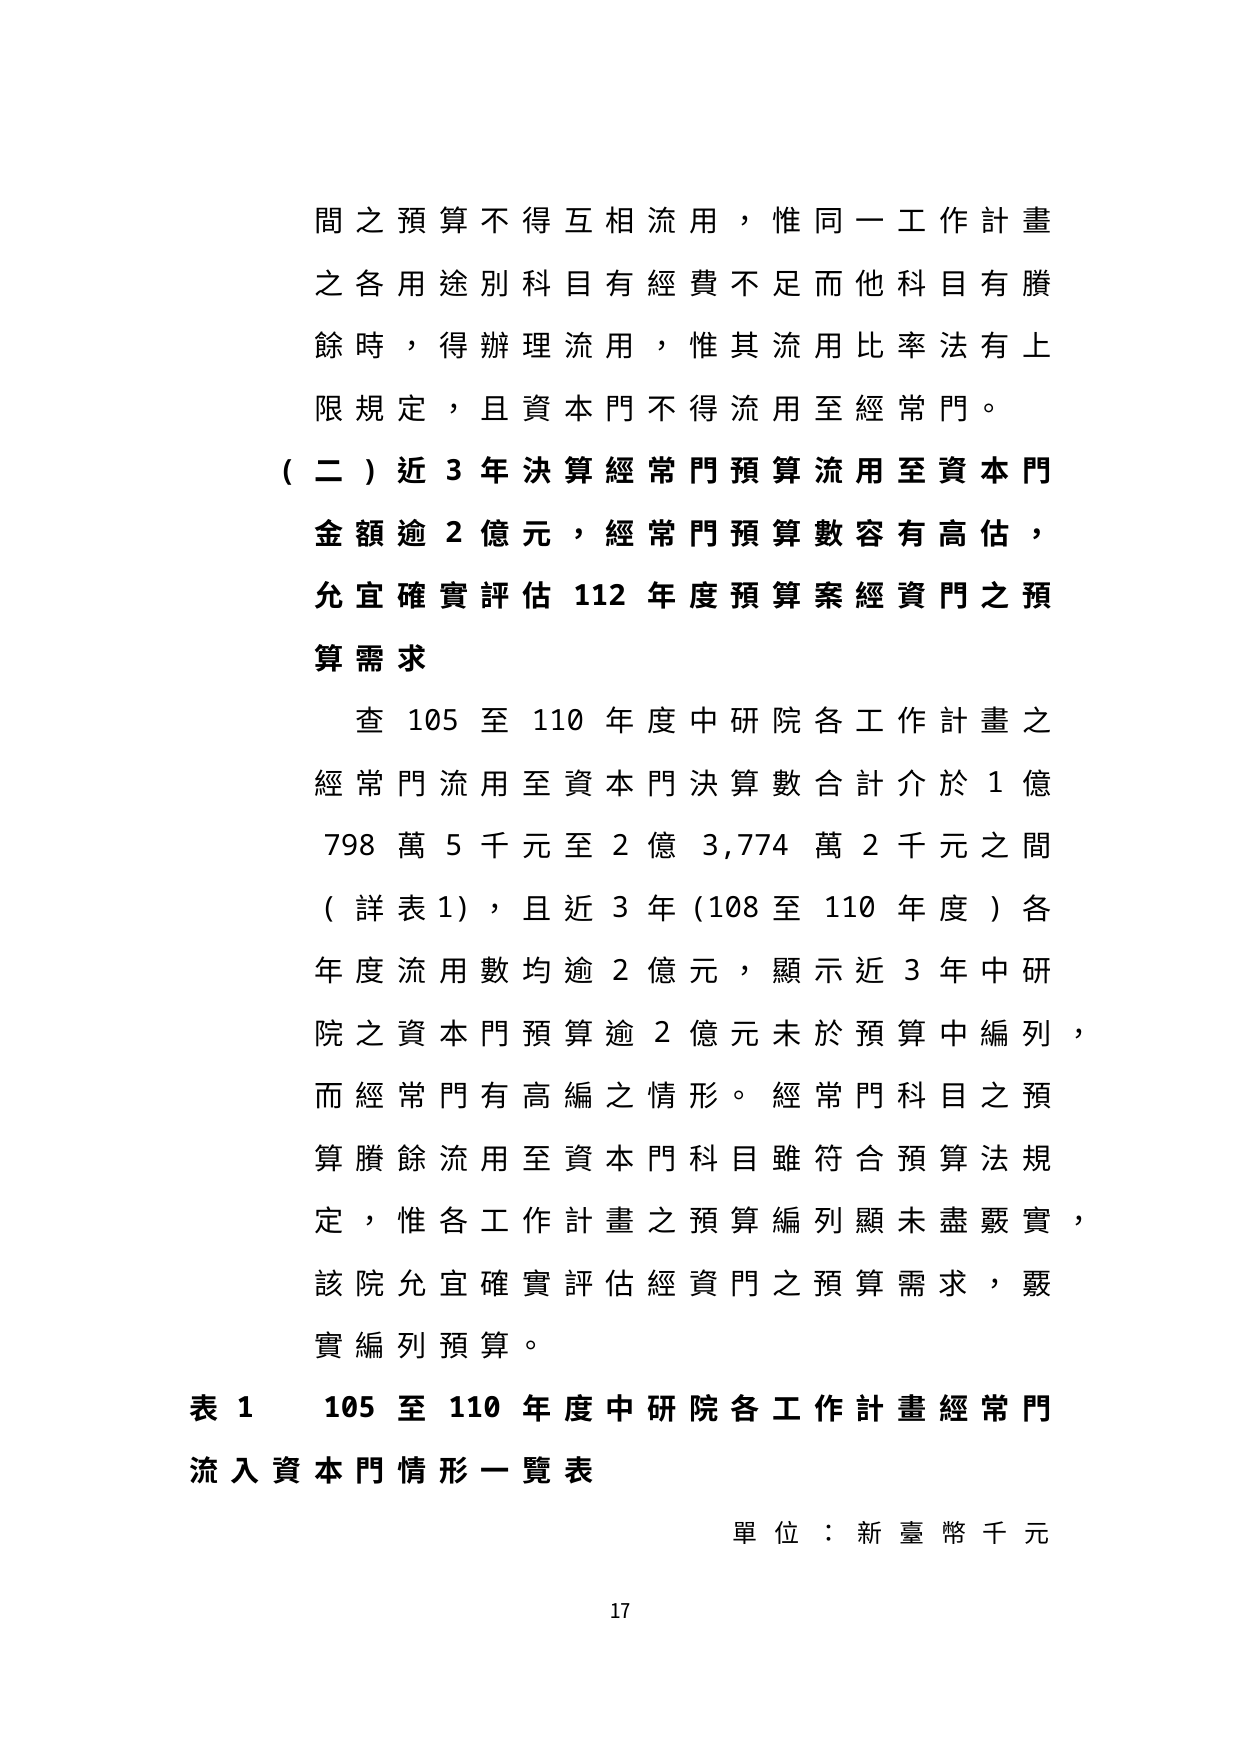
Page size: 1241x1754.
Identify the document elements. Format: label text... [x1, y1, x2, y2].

text 單位：新臺幣千元 [242, 1490, 1058, 1552]
text 查105至110年度中研院各工作計畫之經常門流用至資本門決算數合計介於1億798萬5千元至2億3,774萬2千元之間(詳表1)，且近3年(108至110年度)各年度流用數均逾2億元，顯示近3年中研院之資本門預算逾2億元未於預算中編列，而經常門有高編之情形。經常門科目之預算賸餘流用至資本門科目雖符合預算法規定，惟各工作計畫之預算編列顯未盡覈實，該院允宜確實評估經資門之預算需求，覈實編列預算。 [271, 677, 1058, 1365]
text (二)近3年決算經常門預算流用至資本門金額逾2億元，經常門預算數容有高估，允宜確實評估112年度預算案經資門之預算需求 [242, 427, 1058, 677]
text 表1 105至110年度中研院各工作計畫經常門流入資本門情形一覽表 [183, 1365, 1058, 1490]
text 間之預算不得互相流用，惟同一工作計畫之各用途別科目有經費不足而他科目有賸餘時，得辦理流用，惟其流用比率法有上限規定，且資本門不得流用至經常門。 [271, 177, 1058, 427]
